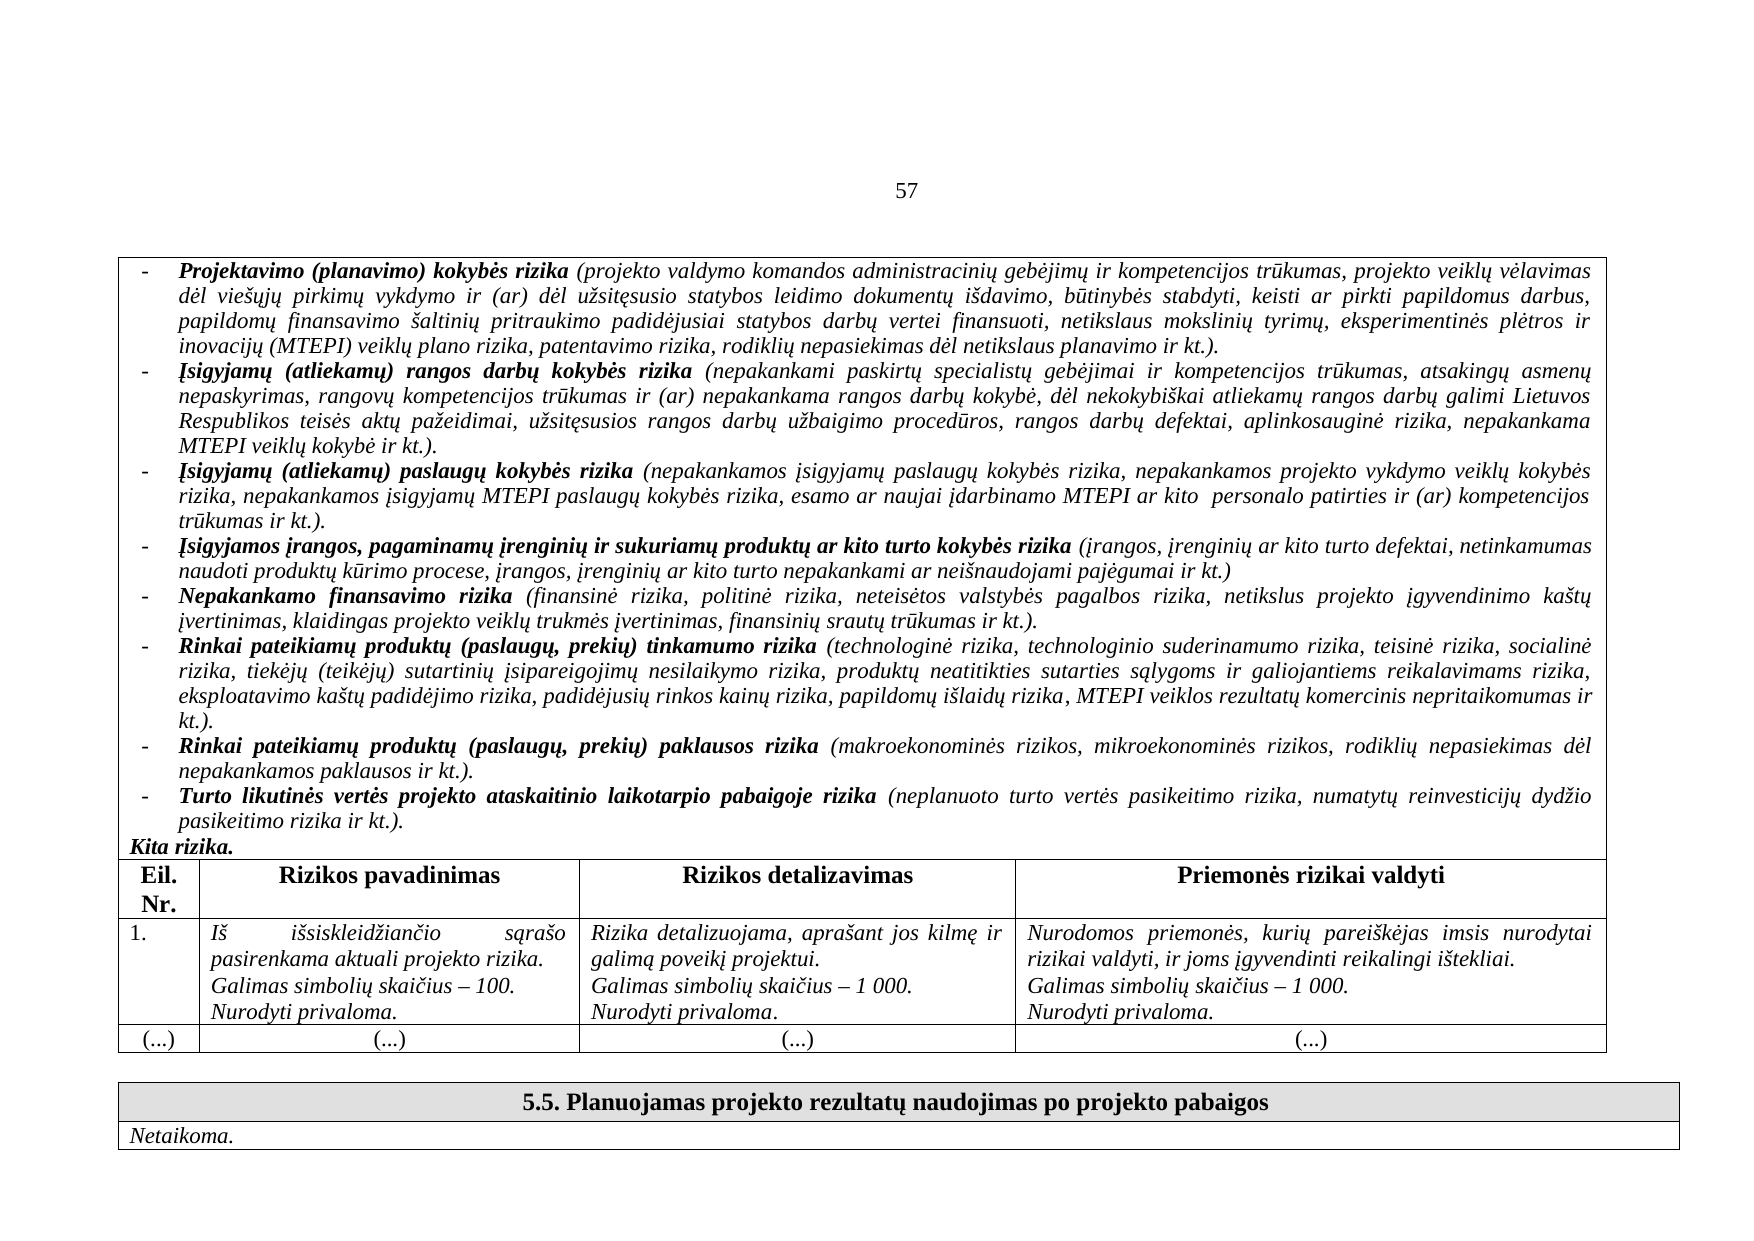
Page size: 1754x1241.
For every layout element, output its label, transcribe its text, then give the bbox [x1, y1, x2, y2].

table_cell Priemonės rizikai valdyti [1016, 860, 1606, 918]
table_cell (...) [119, 1025, 199, 1052]
table_cell Rizikos pavadinimas [200, 860, 579, 918]
table_cell Rizika detalizuojama, aprašant jos kilmę ir galimą poveikį projektui. Galimas simbolių skaičius – 1 000. Nurodyti privaloma. [580, 919, 1015, 1024]
table_cell Rizikos detalizavimas [580, 860, 1015, 918]
table_cell Eil. Nr. [119, 860, 199, 918]
table_cell Netaikoma. [119, 1122, 1679, 1149]
table_cell (...) [1016, 1025, 1606, 1052]
table_cell Nurodomos priemonės, kurių pareiškėjas imsis nurodytai rizikai valdyti, ir joms įgyvendinti reikalingi ištekliai. Galimas simbolių skaičius – 1 000. Nurodyti privaloma. [1016, 919, 1606, 1024]
table_cell (...) [580, 1025, 1015, 1052]
table_cell - Projektavimo (planavimo) kokybės rizika (projekto valdymo komandos administracinių gebėjimų ir kompetencijos trūkumas, projekto veiklų vėlavimas dėl viešųjų pirkimų vykdymo ir (ar) dėl užsitęsusio statybos leidimo dokumentų išdavimo, būtinybės stabdyti, keisti ar pirkti papildomus darbus, papildomų finansavimo šaltinių pritraukimo padidėjusiai statybos darbų vertei finansuoti, netikslaus mokslinių tyrimų, eksperimentinės plėtros ir inovacijų (MTEPI) veiklų plano rizika, patentavimo rizika, rodiklių nepasiekimas dėl netikslaus planavimo ir kt.). - Įsigyjamų (atliekamų) rangos darbų kokybės rizika (nepakankami paskirtų specialistų gebėjimai ir kompetencijos trūkumas, atsakingų asmenų nepaskyrimas, rangovų kompetencijos trūkumas ir (ar) nepakankama rangos darbų kokybė, dėl nekokybiškai atliekamų rangos darbų galimi Lietuvos Respublikos teisės aktų pažeidimai, užsitęsusios rangos darbų užbaigimo procedūros, rangos darbų defektai, aplinkosauginė rizika, nepakankama MTEPI veiklų kokybė ir kt.). - Įsigyjamų (atliekamų) paslaugų kokybės rizika (nepakankamos įsigyjamų paslaugų kokybės rizika, nepakankamos projekto vykdymo veiklų kokybės rizika, nepakankamos įsigyjamų MTEPI paslaugų kokybės rizika, esamo ar naujai įdarbinamo MTEPI ar kito personalo patirties ir (ar) kompetencijos trūkumas ir kt.). - Įsigyjamos įrangos, pagaminamų įrenginių ir sukuriamų produktų ar kito turto kokybės rizika (įrangos, įrenginių ar kito turto defektai, netinkamumas naudoti produktų kūrimo procese, įrangos, įrenginių ar kito turto nepakankami ar neišnaudojami pajėgumai ir kt.) - Nepakankamo finansavimo rizika (finansinė rizika, politinė rizika, neteisėtos valstybės pagalbos rizika, netikslus projekto įgyvendinimo kaštų įvertinimas, klaidingas projekto veiklų trukmės įvertinimas, finansinių srautų trūkumas ir kt.). - Rinkai pateikiamų produktų (paslaugų, prekių) tinkamumo rizika (technologinė rizika, technologinio suderinamumo rizika, teisinė rizika, socialinė rizika, tiekėjų (teikėjų) sutartinių įsipareigojimų nesilaikymo rizika, produktų neatitikties sutarties sąlygoms ir galiojantiems reikalavimams rizika, eksploatavimo kaštų padidėjimo rizika, padidėjusių rinkos kainų rizika, papildomų išlaidų rizika, MTEPI veiklos rezultatų komercinis nepritaikomumas ir kt.). - Rinkai pateikiamų produktų (paslaugų, prekių) paklausos rizika (makroekonominės rizikos, mikroekonominės rizikos, rodiklių nepasiekimas dėl nepakankamos paklausos ir kt.). - Turto likutinės vertės projekto ataskaitinio laikotarpio pabaigoje rizika (neplanuoto turto vertės pasikeitimo rizika, numatytų reinvesticijų dydžio pasikeitimo rizika ir kt.). Kita rizika. [119, 258, 1606, 859]
table_cell 1. [119, 919, 199, 1024]
table_cell (...) [200, 1025, 579, 1052]
table_header 5.5. Planuojamas projekto rezultatų naudojimas po projekto pabaigos [119, 1083, 1679, 1121]
table_cell Iš išsiskleidžiančio sąrašo pasirenkama aktuali projekto rizika. Galimas simbolių skaičius – 100. Nurodyti privaloma. [200, 919, 579, 1024]
